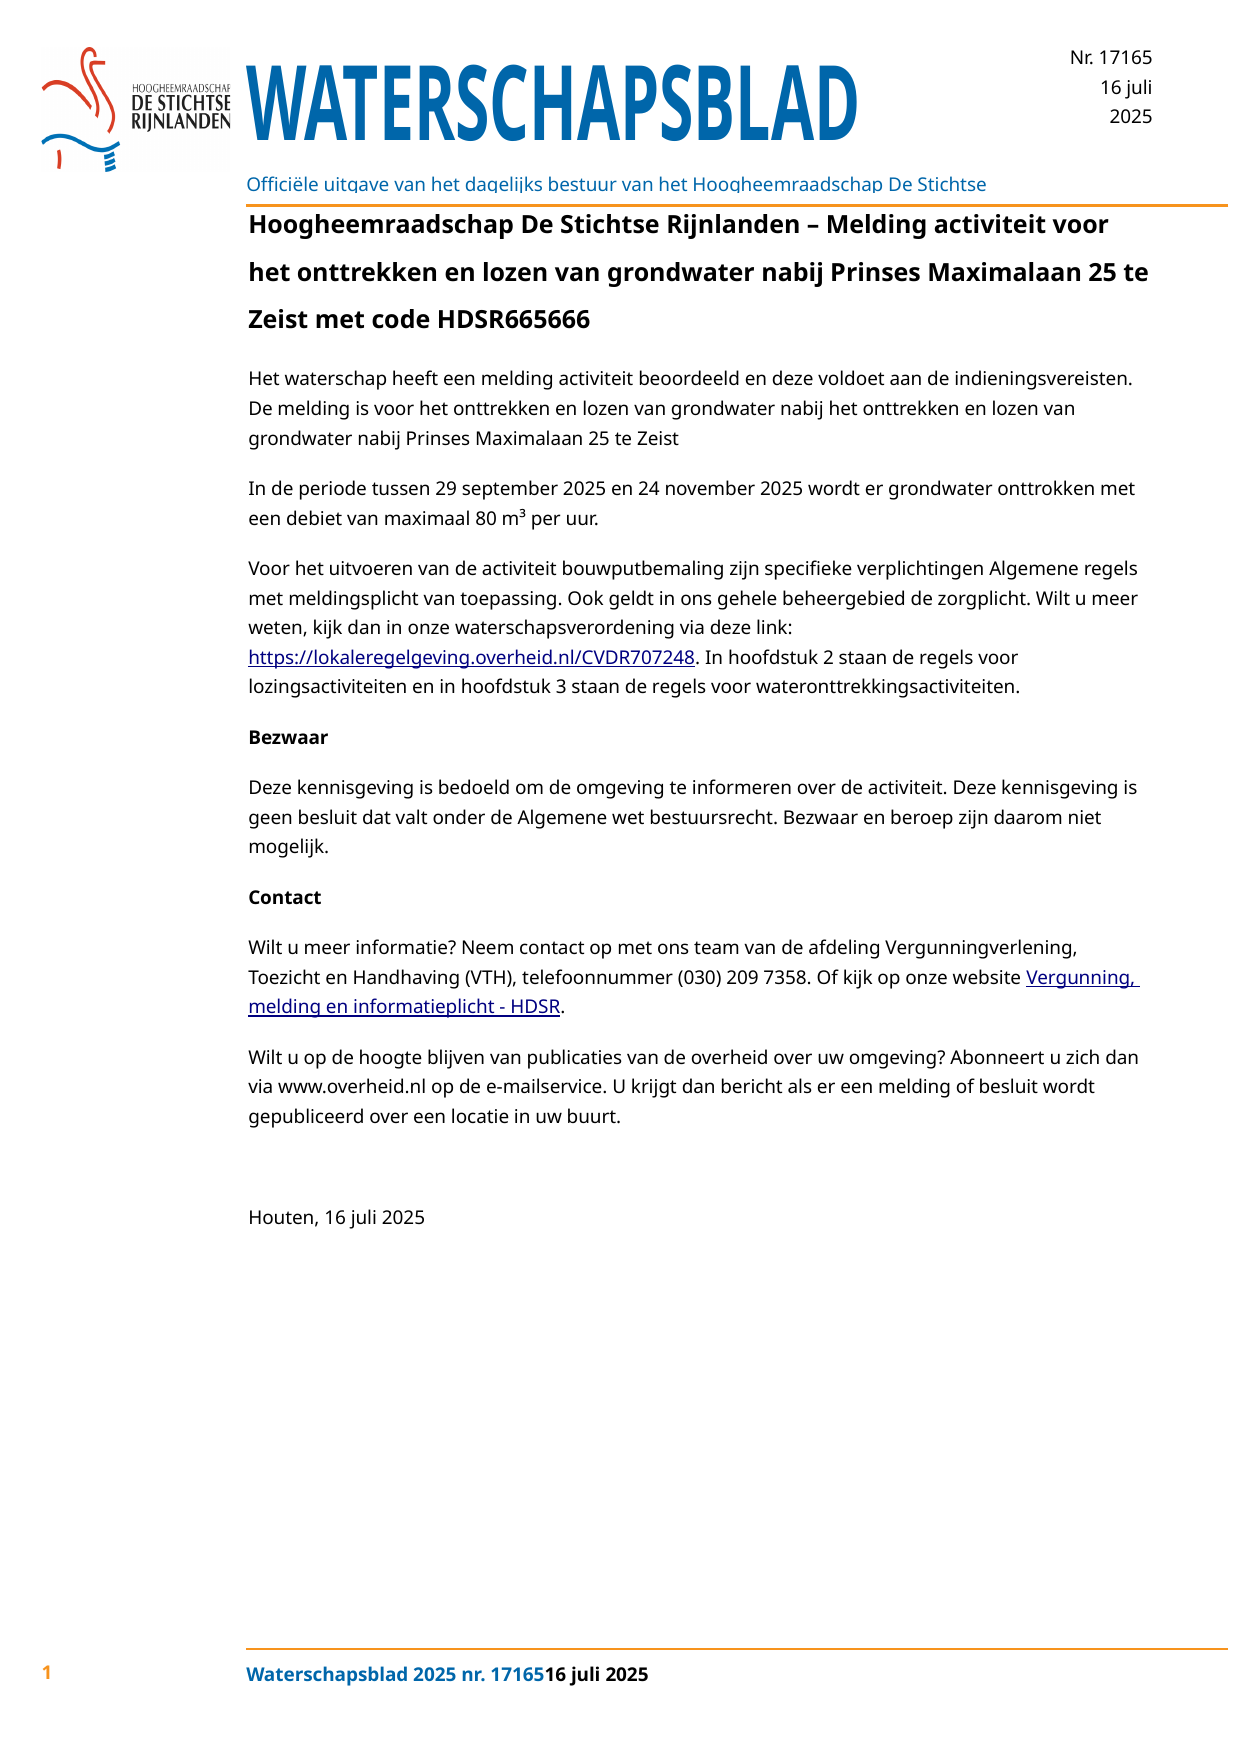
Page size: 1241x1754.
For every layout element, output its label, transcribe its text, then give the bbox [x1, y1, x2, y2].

text Voor het uitvoeren van de activiteit bouwputbemaling zijn specifieke verplichtingen Algemene regels met meldingsplicht van toepassing. Ook geldt in ons gehele beheergebied de zorgplicht. Wilt u meer weten, kijk dan in onze waterschapsverordening via deze link: https://lokaleregelgeving.overheid.nl/CVDR707248. In hoofdstuk 2 staan de regels voor lozingsactiviteiten en in hoofdstuk 3 staan de regels voor wateronttrekkingsactiviteiten. [248, 555, 1152, 699]
text Hoogheemraadschap De Stichtse Rijnlanden – Melding activiteit voor het onttrekken en lozen van grondwater nabij Prinses Maximalaan 25 te Zeist met code HDSR665666 [248, 207, 1152, 336]
text Wilt u meer informatie? Neem contact op met ons team van de afdeling Vergunningverlening, Toezicht en Handhaving (VTH), telefoonnummer (030) 209 7358. Of kijk op onze website Vergunning, melding en informatieplicht - HDSR. [248, 934, 1152, 1019]
text Houten, 16 juli 2025 [248, 1204, 1152, 1229]
text Contact [248, 884, 1152, 909]
text Bezwaar [248, 724, 1152, 749]
text Deze kennisgeving is bedoeld om de omgeving te informeren over de activiteit. Deze kennisgeving is geen besluit dat valt onder de Algemene wet bestuursrecht. Bezwaar en beroep zijn daarom niet mogelijk. [248, 774, 1152, 859]
text Wilt u op de hoogte blijven van publicaties van de overheid over uw omgeving? Abonneert u zich dan via www.overheid.nl op de e-mailservice. U krijgt dan bericht als er een melding of besluit wordt gepubliceerd over een locatie in uw buurt. [248, 1044, 1152, 1129]
text Het waterschap heeft een melding activiteit beoordeeld en deze voldoet aan de indieningsvereisten. De melding is voor het onttrekken en lozen van grondwater nabij het onttrekken en lozen van grondwater nabij Prinses Maximalaan 25 te Zeist [248, 366, 1152, 450]
text In de periode tussen 29 september 2025 en 24 november 2025 wordt er grondwater onttrokken met een debiet van maximaal 80 m³ per uur. [248, 475, 1152, 530]
picture [41, 47, 231, 172]
